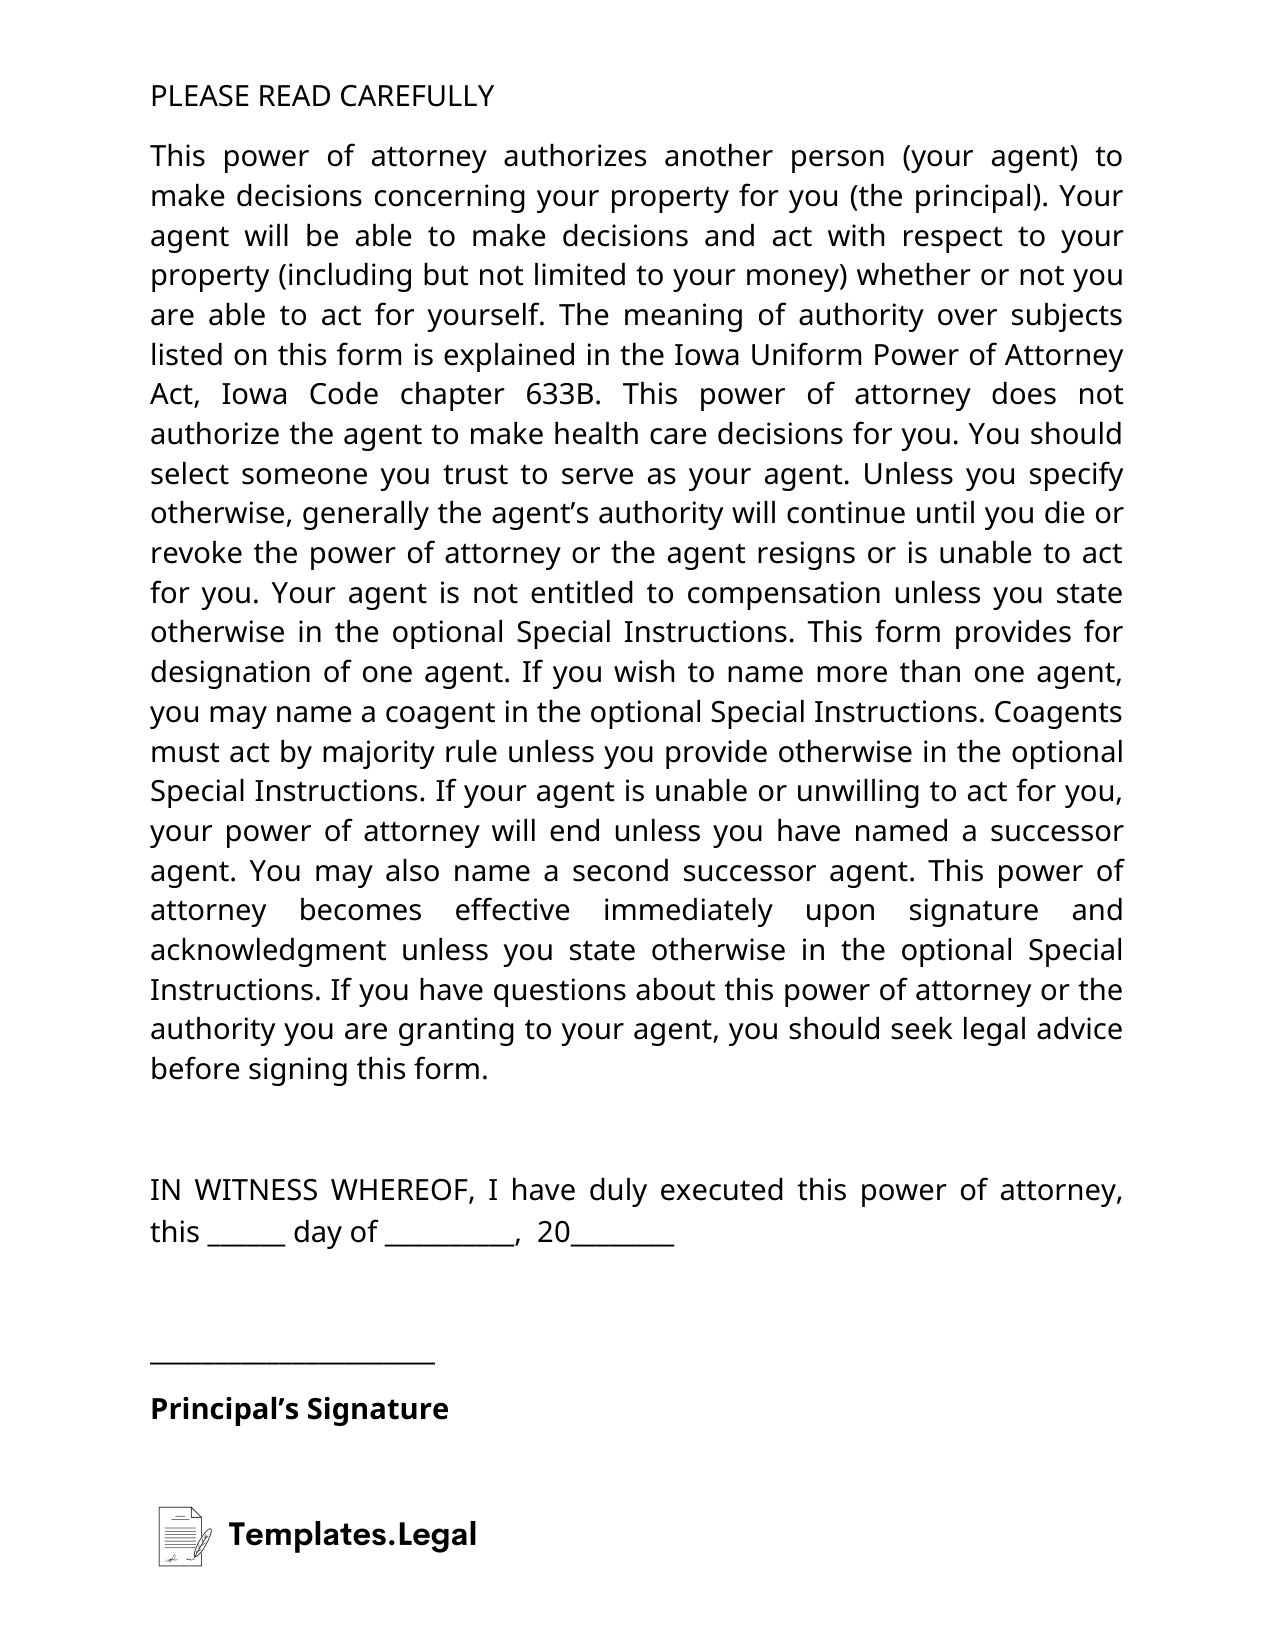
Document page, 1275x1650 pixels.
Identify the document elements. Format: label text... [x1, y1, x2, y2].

text PLEASE READ CAREFULLY [150, 75, 1125, 115]
text ______________________ [150, 1329, 1125, 1369]
text Principal’s Signature [150, 1388, 1125, 1428]
text This power of attorney authorizes another person (your agent) to make decisions concerning your property for you (the principal). Your agent will be able to make decisions and act with respect to your property (including but not limited to your money) whether or not you are able to act for yourself. The meaning of authority over subjects listed on this form is explained in the Iowa Uniform Power of Attorney Act, Iowa Code chapter 633B. This power of attorney does not authorize the agent to make health care decisions for you. You should select someone you trust to serve as your agent. Unless you specify otherwise, generally the agent’s authority will continue until you die or revoke the power of attorney or the agent resigns or is unable to act for you. Your agent is not entitled to compensation unless you state otherwise in the optional Special Instructions. This form provides for designation of one agent. If you wish to name more than one agent, you may name a coagent in the optional Special Instructions. Coagents must act by majority rule unless you provide otherwise in the optional Special Instructions. If your agent is unable or unwilling to act for you, your power of attorney will end unless you have named a successor agent. You may also name a second successor agent. This power of attorney becomes effective immediately upon signature and acknowledgment unless you state otherwise in the optional Special Instructions. If you have questions about this power of attorney or the authority you are granting to your agent, you should seek legal advice before signing this form. [150, 136, 1125, 1088]
text IN WITNESS WHEREOF, I have duly executed this power of attorney, this ______ day of __________, 20________ [150, 1169, 1125, 1251]
